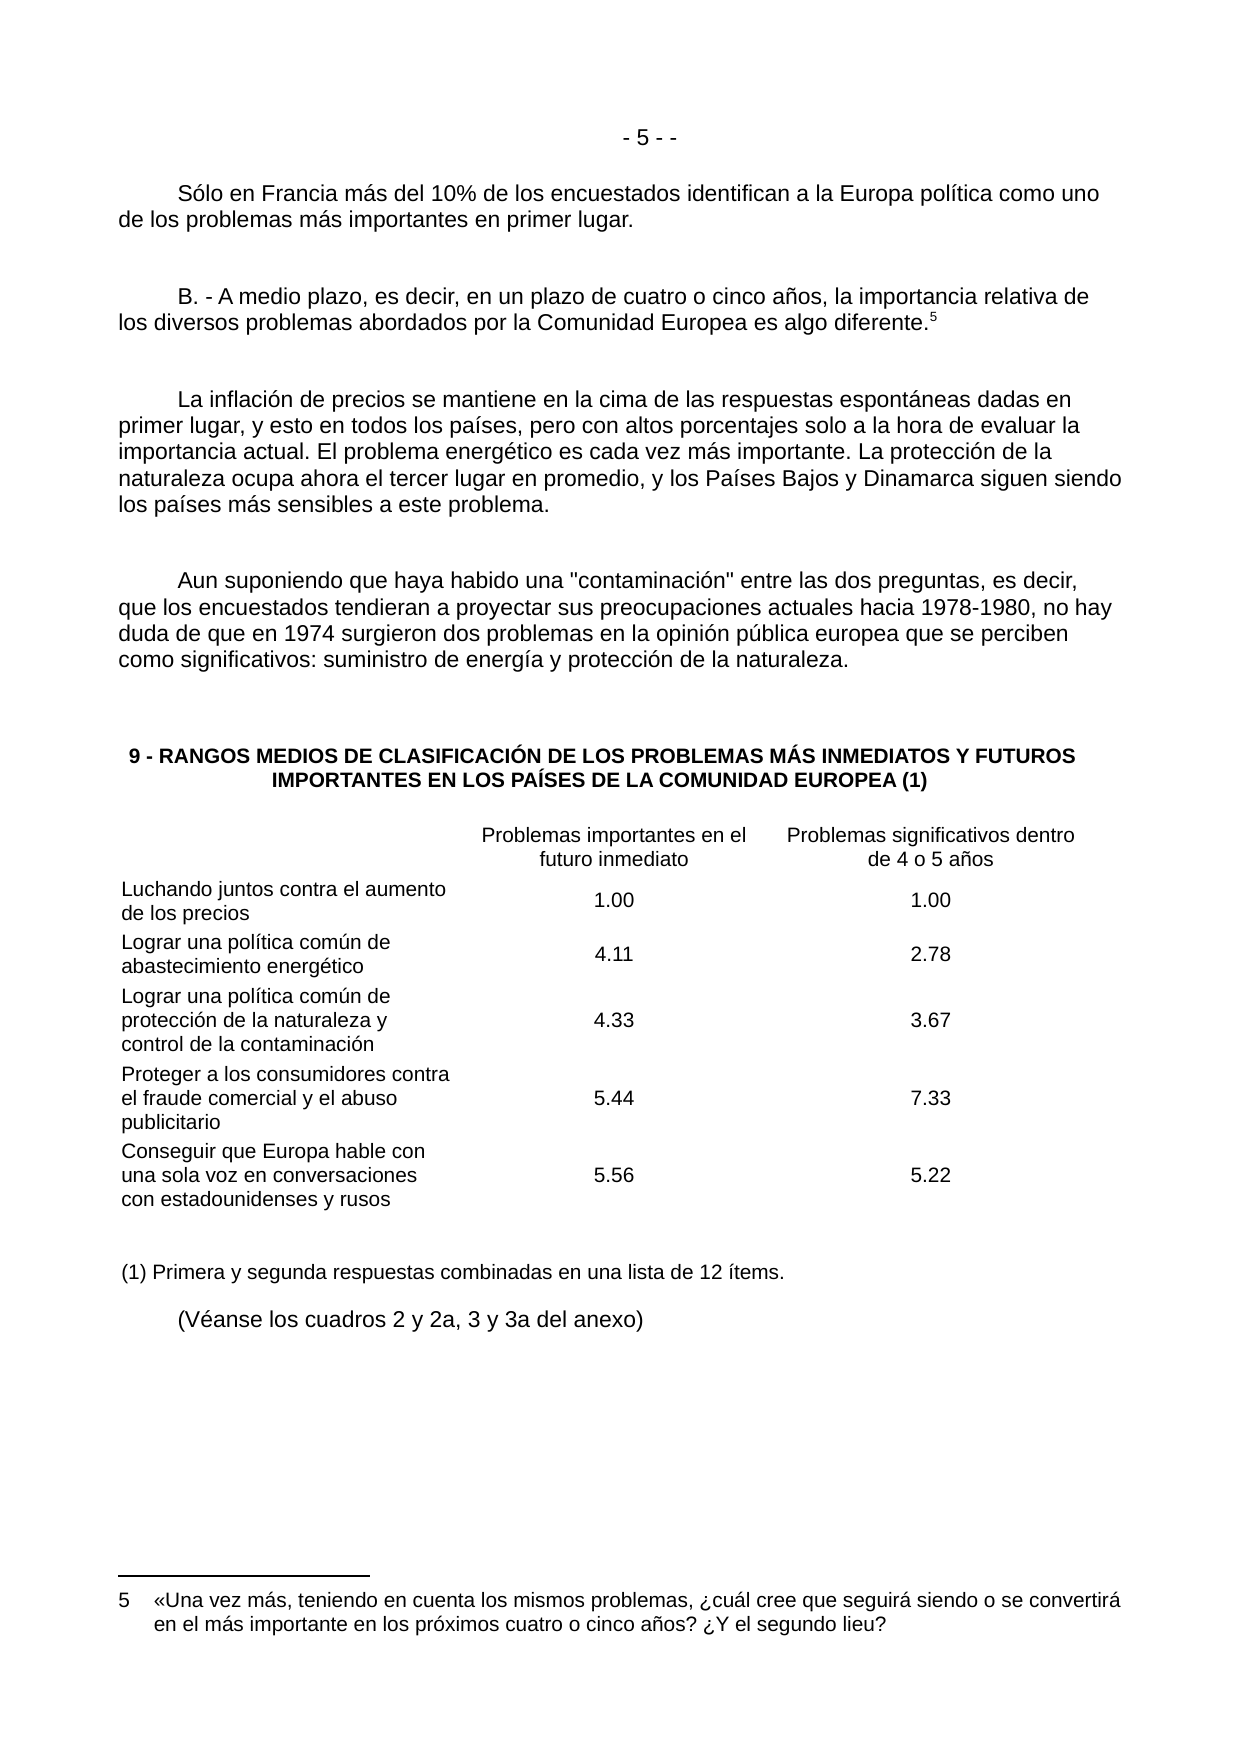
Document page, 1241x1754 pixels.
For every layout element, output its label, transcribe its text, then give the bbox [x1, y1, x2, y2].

table_cell Luchando juntos contra el aumento de los precios [118, 874, 454, 927]
table_cell 3,67 [774, 981, 1087, 1059]
table_cell Lograr una política común de protección de la naturaleza y control de la contaminación [118, 981, 454, 1059]
table_cell Lograr una política común de abastecimiento energético [118, 927, 454, 981]
table_cell Proteger a los consumidores contra el fraude comercial y el abuso publicitario [118, 1059, 454, 1136]
table_cell 7,33 [774, 1059, 1087, 1136]
table_cell 5,22 [774, 1136, 1087, 1214]
table_cell 5,44 [454, 1059, 774, 1136]
text (Véanse los cuadros 2 y 2a, 3 y 3a del anexo) [118, 1306, 1122, 1332]
table_header 9 - RANGOS MEDIOS DE CLASIFICACIÓN DE LOS PROBLEMAS MÁS INMEDIATOS Y FUTUROS IMPORTANTES EN LOS PAÍSES DE LA COMUNIDAD EUROPEA (1) [118, 717, 1087, 820]
text Aun suponiendo que haya habido una "contaminación" entre las dos preguntas, es decir, que los encuestados tendieran a proyectar sus preocupaciones actuales hacia 1978-1980, no hay duda de que en 1974 surgieron dos problemas en la opinión pública europea que se perciben como significativos: suministro de energía y protección de la naturaleza. [118, 567, 1122, 673]
table_cell Problemas significativos dentro de 4 o 5 años [774, 820, 1087, 873]
table_cell 2,78 [774, 927, 1087, 981]
text Sólo en Francia más del 10% de los encuestados identifican a la Europa política como uno de los problemas más importantes en primer lugar. [118, 180, 1122, 233]
table_cell (1) Primera y segunda respuestas combinadas en una lista de 12 ítems. [118, 1244, 1087, 1300]
table_cell [118, 1214, 454, 1244]
table_cell 1,00 [454, 874, 774, 927]
table_cell [774, 1214, 1087, 1244]
table_cell 5,56 [454, 1136, 774, 1214]
table_cell Conseguir que Europa hable con una sola voz en conversaciones con estadounidenses y rusos [118, 1136, 454, 1214]
table_cell 4,11 [454, 927, 774, 981]
table_cell 1,00 [774, 874, 1087, 927]
table_cell 4,33 [454, 981, 774, 1059]
table_cell Problemas importantes en el futuro inmediato [454, 820, 774, 873]
text La inflación de precios se mantiene en la cima de las respuestas espontáneas dadas en primer lugar, y esto en todos los países, pero con altos porcentajes solo a la hora de evaluar la importancia actual. El problema energético es cada vez más importante. La protección de la naturaleza ocupa ahora el tercer lugar en promedio, y los Países Bajos y Dinamarca siguen siendo los países más sensibles a este problema. [118, 386, 1122, 517]
table_cell [454, 1214, 774, 1244]
text «Una vez más, teniendo en cuenta los mismos problemas, ¿cuál cree que seguirá siendo o se convertirá en el más importante en los próximos cuatro o cinco años? ¿Y el segundo lieu? [118, 1588, 1122, 1636]
table_cell [118, 820, 454, 873]
text B. - A medio plazo, es decir, en un plazo de cuatro o cinco años, la importancia relativa de los diversos problemas abordados por la Comunidad Europea es algo diferente. [118, 283, 1122, 335]
